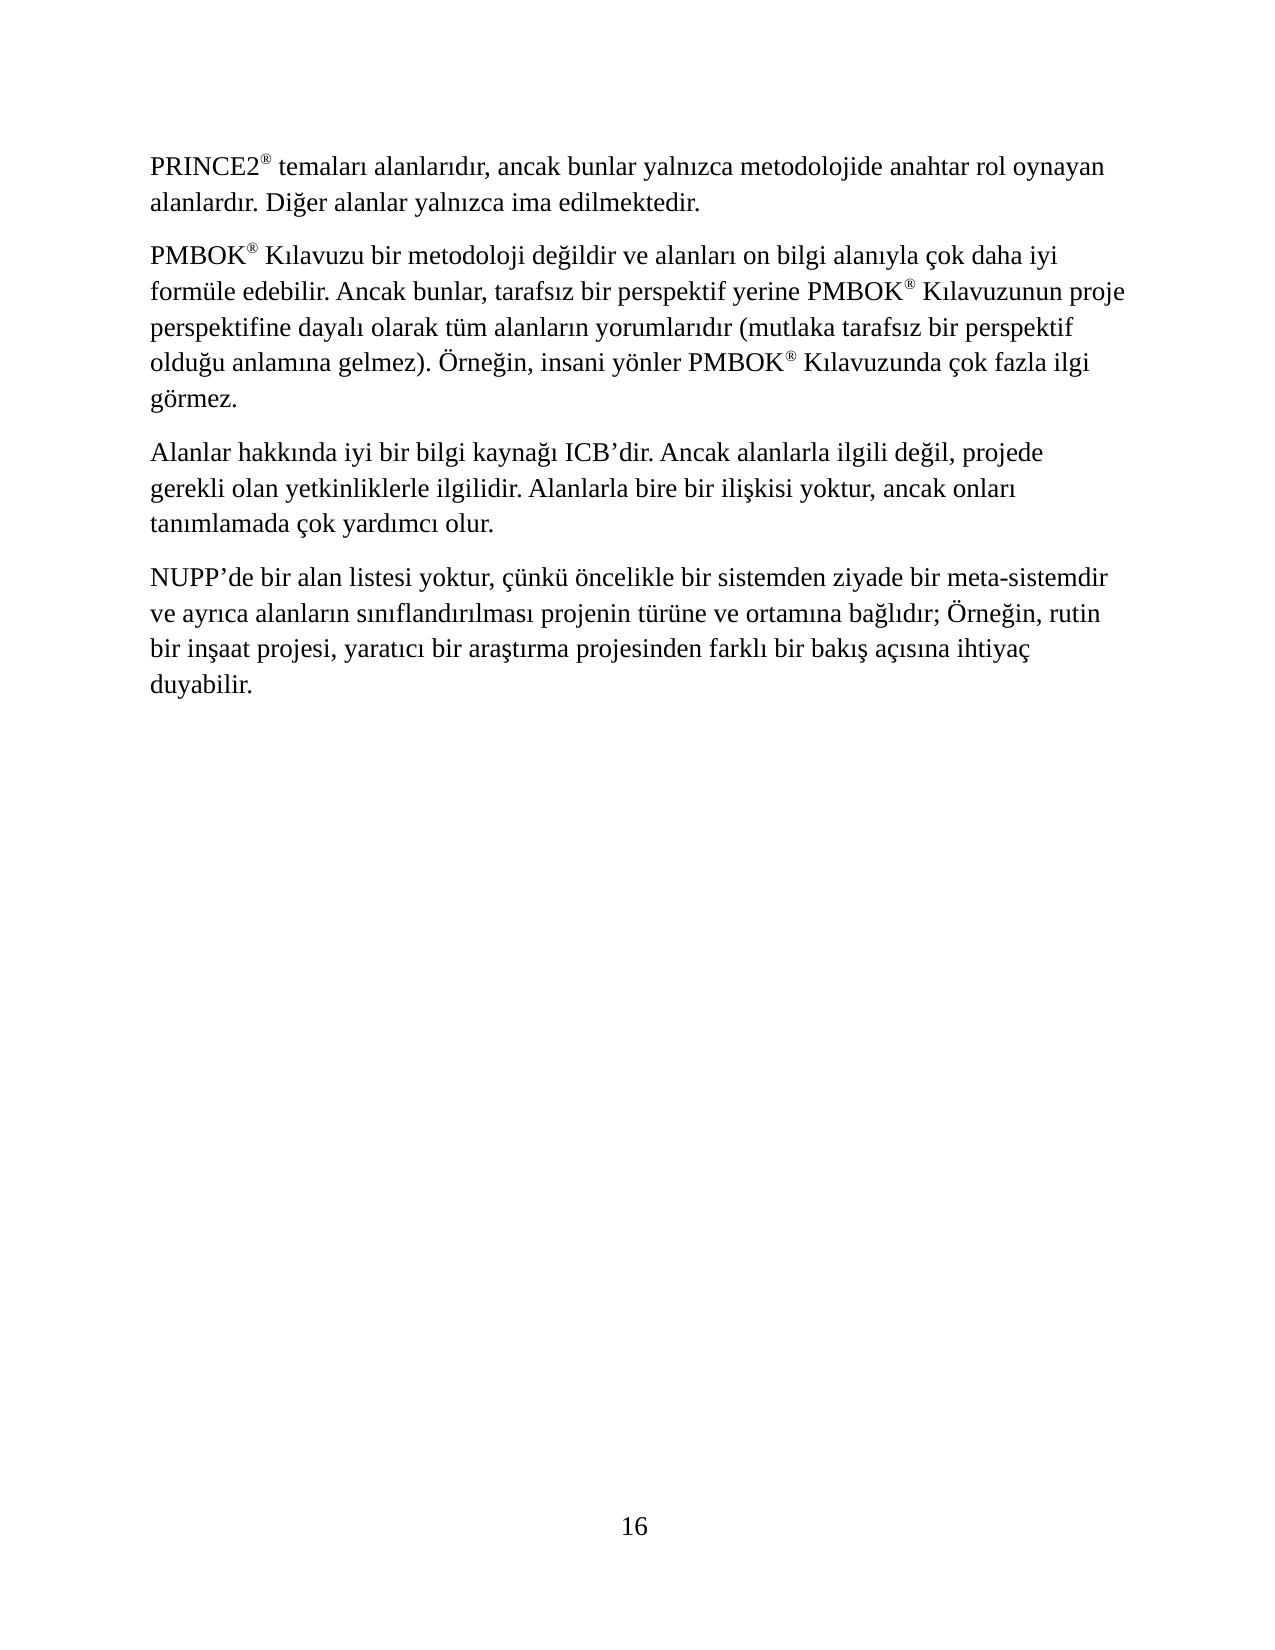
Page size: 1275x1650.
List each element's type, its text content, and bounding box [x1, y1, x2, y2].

text NUPP’de bir alan listesi yoktur, çünkü öncelikle bir sistemden ziyade bir meta-sistemdir ve ayrıca alanların sınıflandırılması projenin türüne ve ortamına bağlıdır; Örneğin, rutin bir inşaat projesi, yaratıcı bir araştırma projesinden farklı bir bakış açısına ihtiyaç duyabilir. [150, 561, 1125, 699]
text PRINCE2® temaları alanlarıdır, ancak bunlar yalnızca metodolojide anahtar rol oynayan alanlardır. Diğer alanlar yalnızca ima edilmektedir. [150, 150, 1125, 217]
text PMBOK® Kılavuzu bir metodoloji değildir ve alanları on bilgi alanıyla çok daha iyi formüle edebilir. Ancak bunlar, tarafsız bir perspektif yerine PMBOK® Kılavuzunun proje perspektifine dayalı olarak tüm alanların yorumlarıdır (mutlaka tarafsız bir perspektif olduğu anlamına gelmez). Örneğin, insani yönler PMBOK® Kılavuzunda çok fazla ilgi görmez. [150, 239, 1125, 413]
text Alanlar hakkında iyi bir bilgi kaynağı ICB’dir. Ancak alanlarla ilgili değil, projede gerekli olan yetkinliklerle ilgilidir. Alanlarla bire bir ilişkisi yoktur, ancak onları tanımlamada çok yardımcı olur. [150, 436, 1125, 538]
